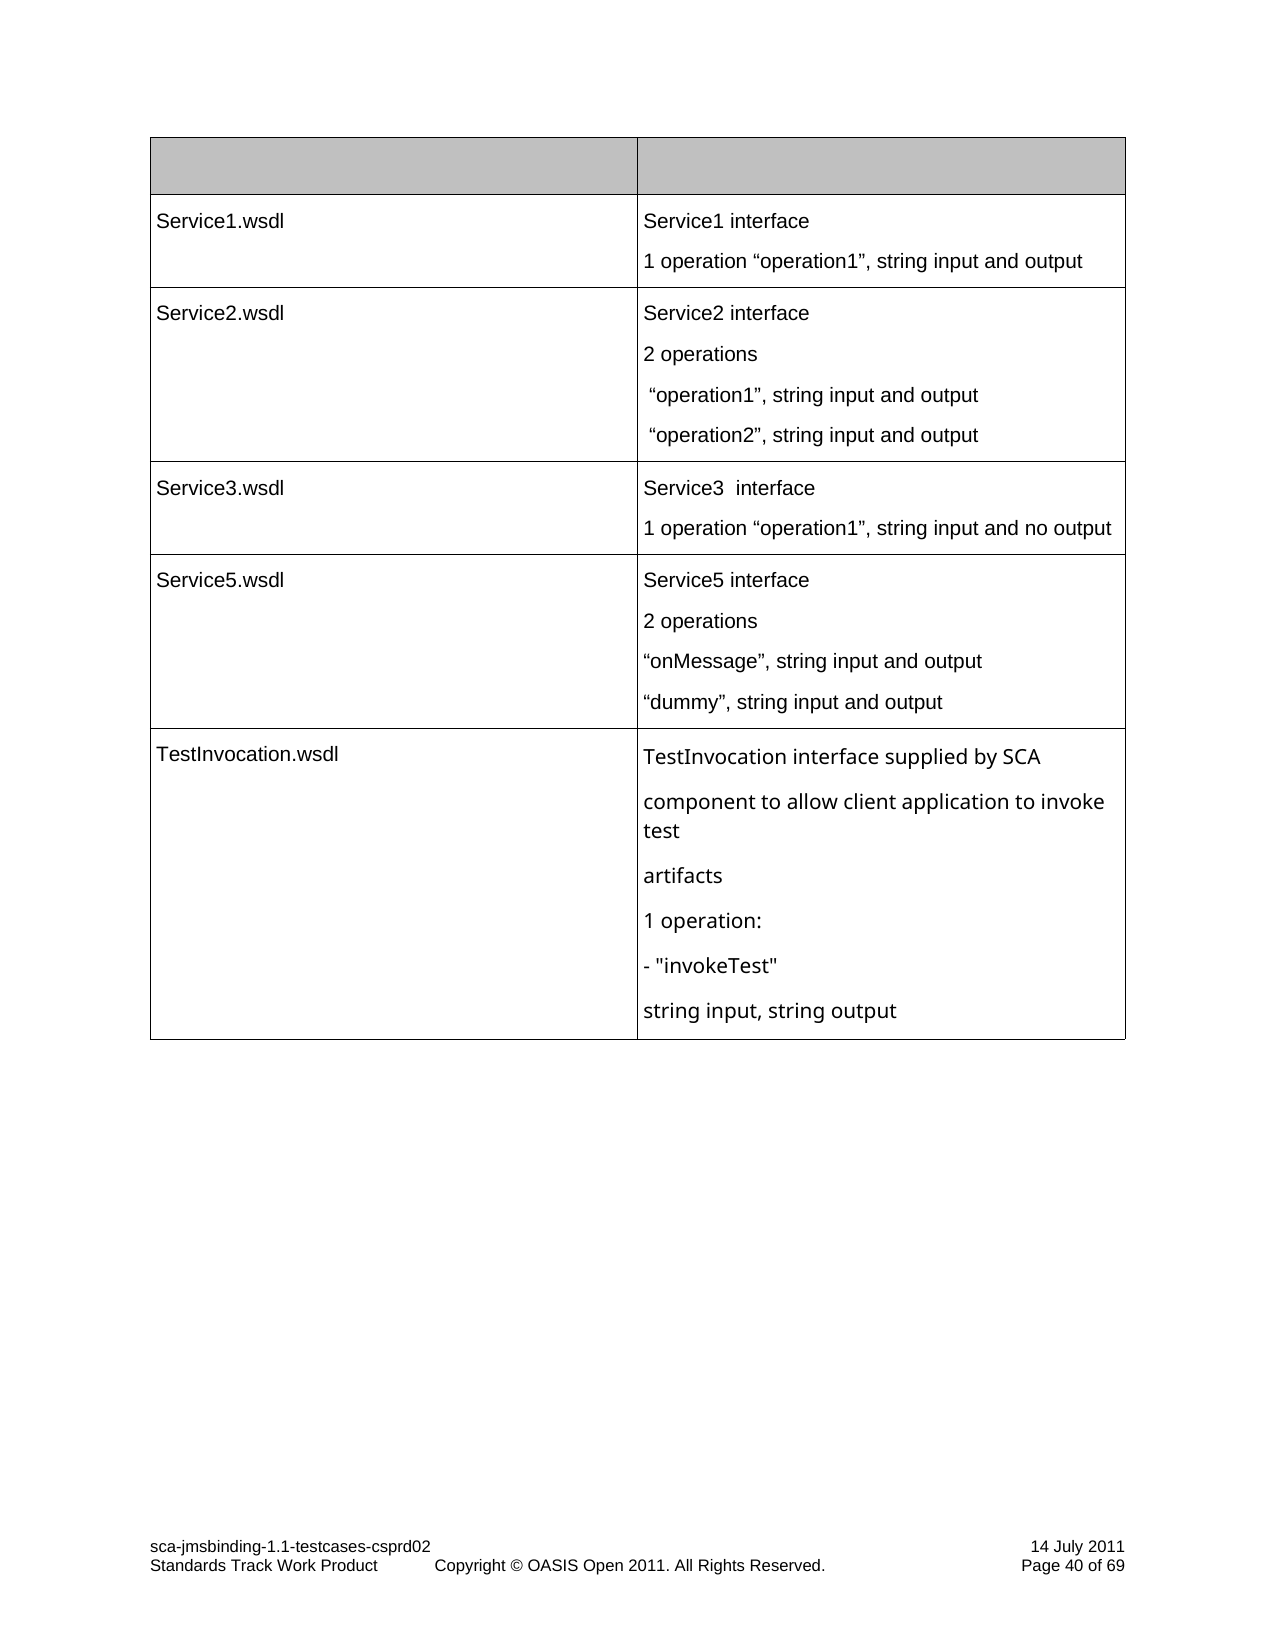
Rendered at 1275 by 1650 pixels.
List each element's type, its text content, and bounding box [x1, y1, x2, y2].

table_cell Service5.wsdl [151, 555, 637, 728]
table_cell TestInvocation.wsdl [151, 729, 637, 1039]
table_cell Service5 interface 2 operations “onMessage”, string input and output “dummy”, string input and output [638, 555, 1125, 728]
table_cell Service2 interface 2 operations “operation1”, string input and output “operation2”, string input and output [638, 288, 1125, 461]
table_cell Service3.wsdl [151, 462, 637, 554]
table_cell Service2.wsdl [151, 288, 637, 461]
table_header [638, 138, 1125, 194]
table_cell TestInvocation interface supplied by SCA component to allow client application to invoke test artifacts 1 operation: - "invokeTest" string input, string output [638, 729, 1125, 1039]
table_cell Service3 interface 1 operation “operation1”, string input and no output [638, 462, 1125, 554]
table_cell Service1 interface 1 operation “operation1”, string input and output [638, 195, 1125, 287]
table_cell Service1.wsdl [151, 195, 637, 287]
table_header [151, 138, 637, 194]
